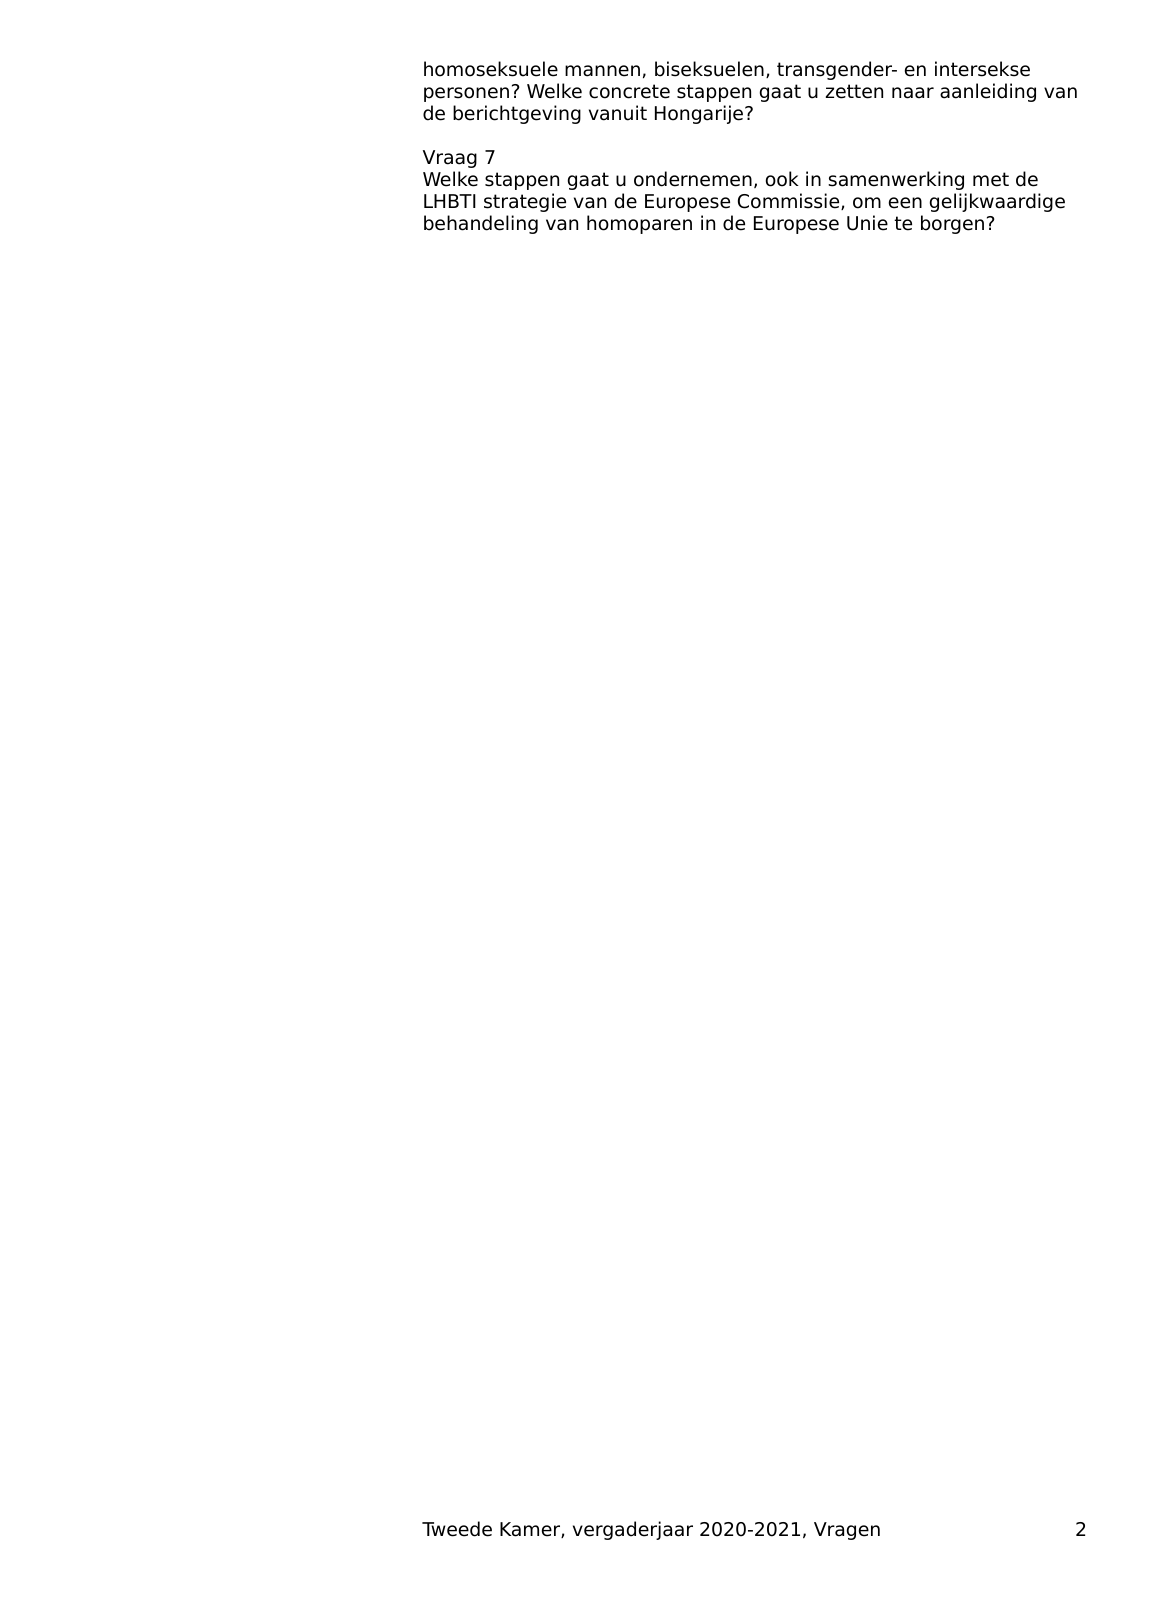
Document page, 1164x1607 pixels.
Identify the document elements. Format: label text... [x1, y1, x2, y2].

text Vraag 7 [422, 147, 1087, 169]
text Welke stappen gaat u ondernemen, ook in samenwerking met de LHBTI strategie van de Europese Commissie, om een gelijkwaardige behandeling van homoparen in de Europese Unie te borgen? [422, 169, 1087, 235]
text homoseksuele mannen, biseksuelen, transgender- en intersekse personen? Welke concrete stappen gaat u zetten naar aanleiding van de berichtgeving vanuit Hongarije? [422, 59, 1087, 125]
